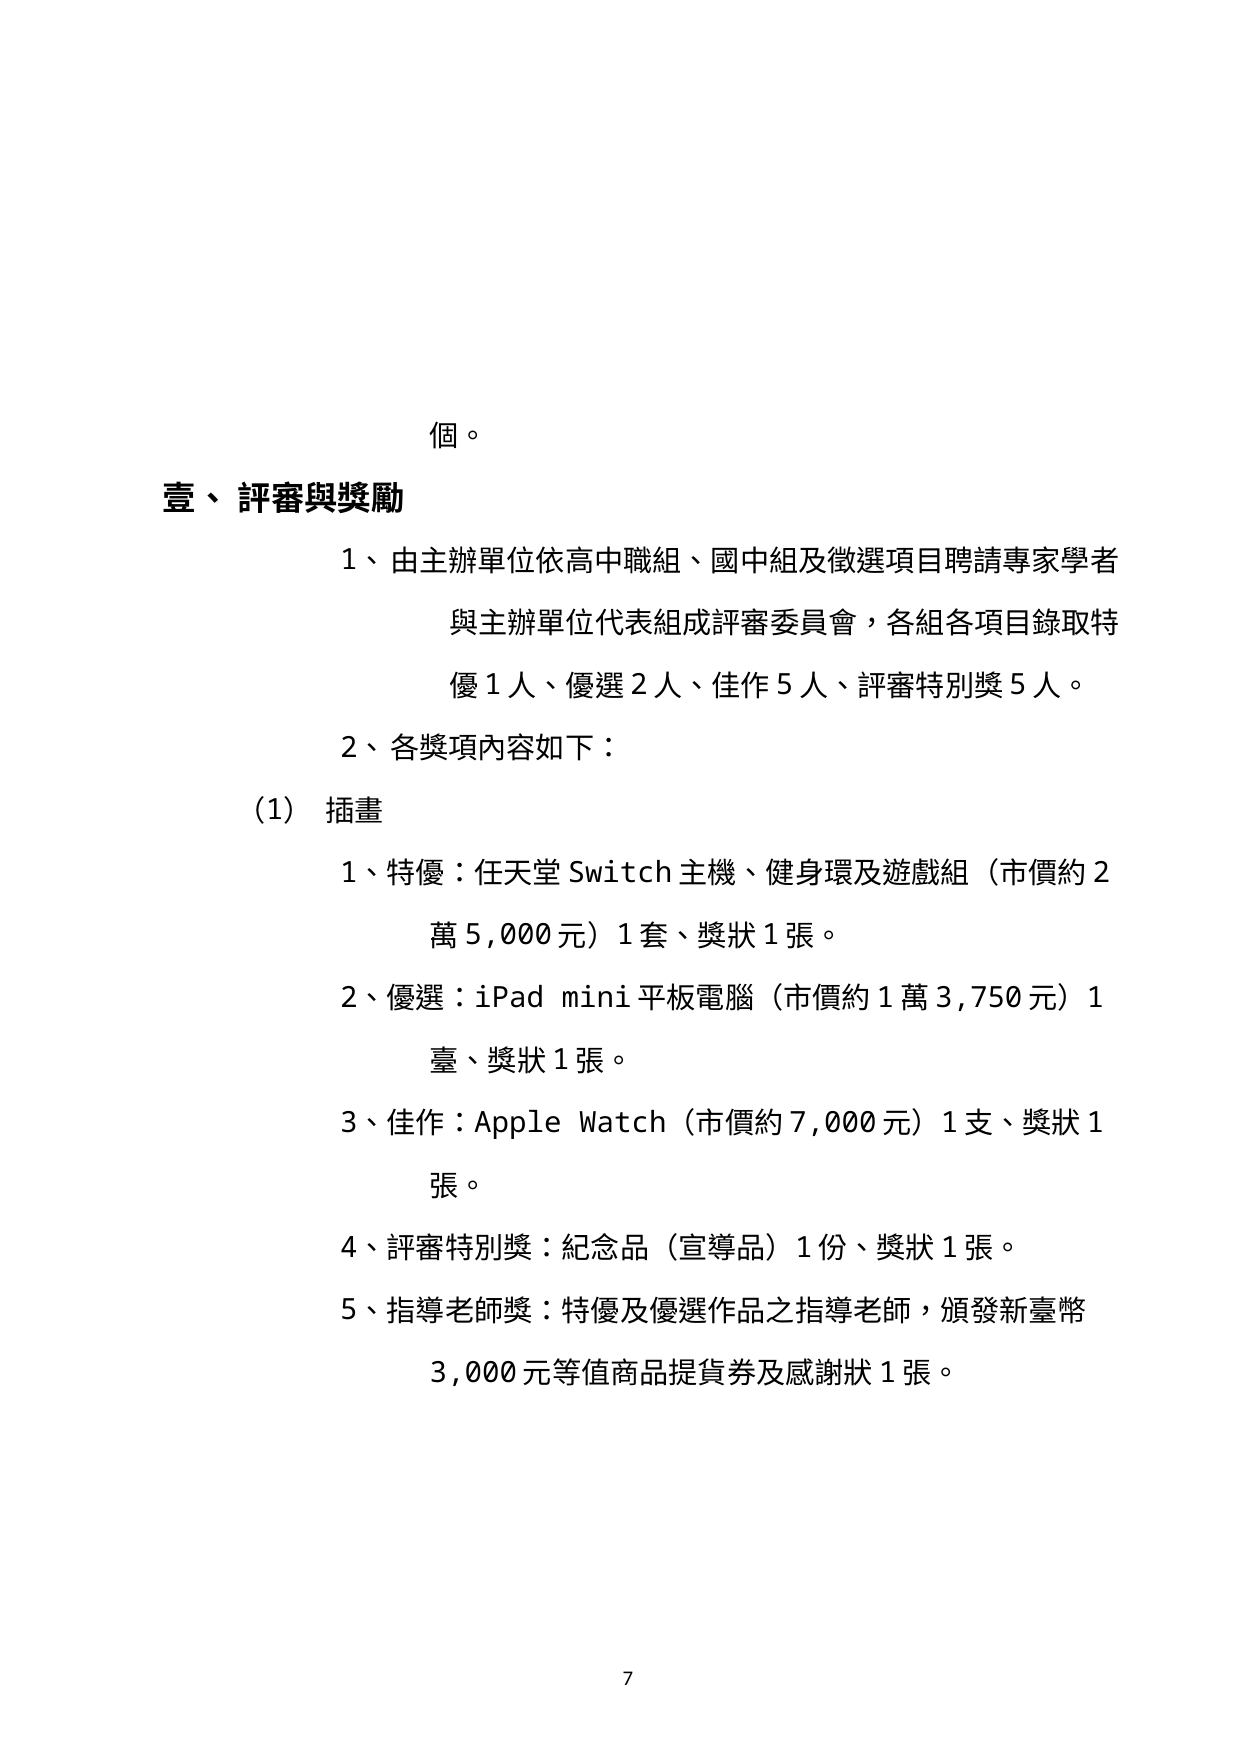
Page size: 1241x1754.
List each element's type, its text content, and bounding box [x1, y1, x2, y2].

list 評審特別獎：紀念品（宣導品）1份、獎狀1張。 [340, 1204, 1137, 1267]
list 指導老師獎：特優及優選作品之指導老師，頒發新臺幣3,000元等值商品提貨券及感謝狀1張。 [340, 1267, 1137, 1392]
list 各獎項內容如下： [340, 704, 1137, 767]
list 優選：iPad mini平板電腦（市價約1萬3,750元）1臺、獎狀1張。 [340, 954, 1137, 1079]
list 由主辦單位依高中職組、國中組及徵選項目聘請專家學者與主辦單位代表組成評審委員會，各組各項目錄取特優1人、優選2人、佳作5人、評審特別獎5人。 [340, 517, 1137, 704]
list 評審與獎勵 [162, 454, 1137, 517]
list 應繳交A4 直式規格白紙列印稿2份及DOC 格式電子檔1個。 [340, 392, 1137, 454]
list 特優：任天堂Switch主機、健身環及遊戲組（市價約2萬5,000元）1套、獎狀1張。 [340, 829, 1137, 954]
list 佳作：Apple Watch（市價約7,000元）1支、獎狀1張。 [340, 1079, 1137, 1204]
list 插畫 [236, 767, 1137, 829]
